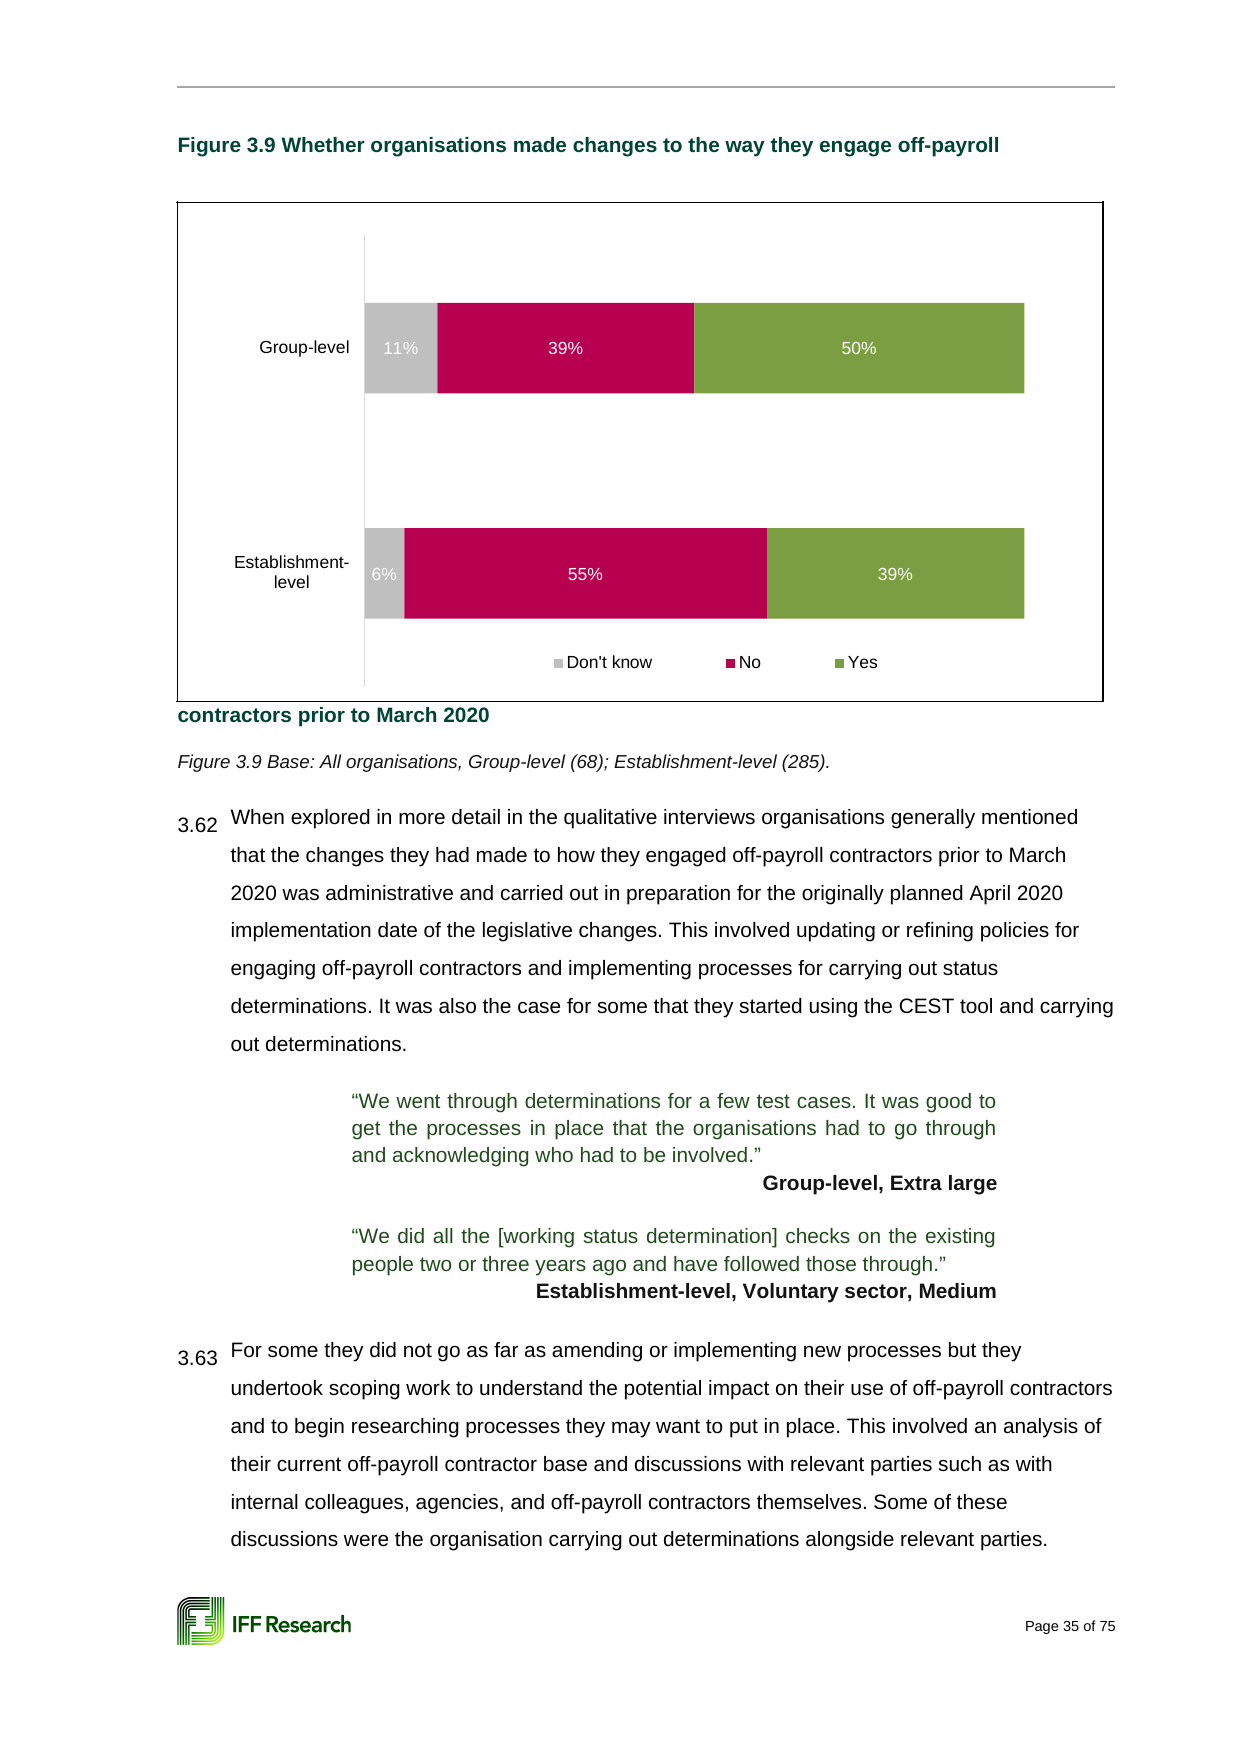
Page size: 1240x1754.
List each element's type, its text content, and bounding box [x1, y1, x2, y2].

subtitle Figure 3.9 Base: All organisations, Group-level (68); Establishment-level (285). [177, 753, 1115, 780]
text “We did all the [working status determination] checks on the existing people two or three years ago and have followed those through.” [351, 1230, 997, 1284]
text Figure 3.9 Whether organisations made changes to the way they engage off-payroll contractors prior to March 2020 [176, 133, 1115, 734]
list When explored in more detail in the qualitative interviews organisations generally mentioned that the changes they had made to how they engaged off-payroll contractors prior to March 2020 was administrative and carried out in preparation for the originally planned April 2020 implementation date of the legislative changes. This involved updating or refining policies for engaging off-payroll contractors and implementing processes for carrying out status determinations. It was also the case for some that they started using the CEST tool and carrying out determinations. [177, 805, 1115, 1063]
text Group-level, Extra large [351, 1176, 997, 1203]
text “We went through determinations for a few test cases. It was good to get the processes in place that the organisations had to go through and acknowledging who had to be involved.” [351, 1094, 997, 1176]
list For some they did not go as far as amending or implementing new processes but they undertook scoping work to understand the potential impact on their use of off-payroll contractors and to begin researching processes they may want to put in place. This involved an analysis of their current off-payroll contractor base and discussions with relevant parties such as with internal colleagues, agencies, and off-payroll contractors themselves. Some of these discussions were the organisation carrying out determinations alongside relevant parties. [177, 1338, 1115, 1559]
text Establishment-level, Voluntary sector, Medium [351, 1284, 997, 1311]
